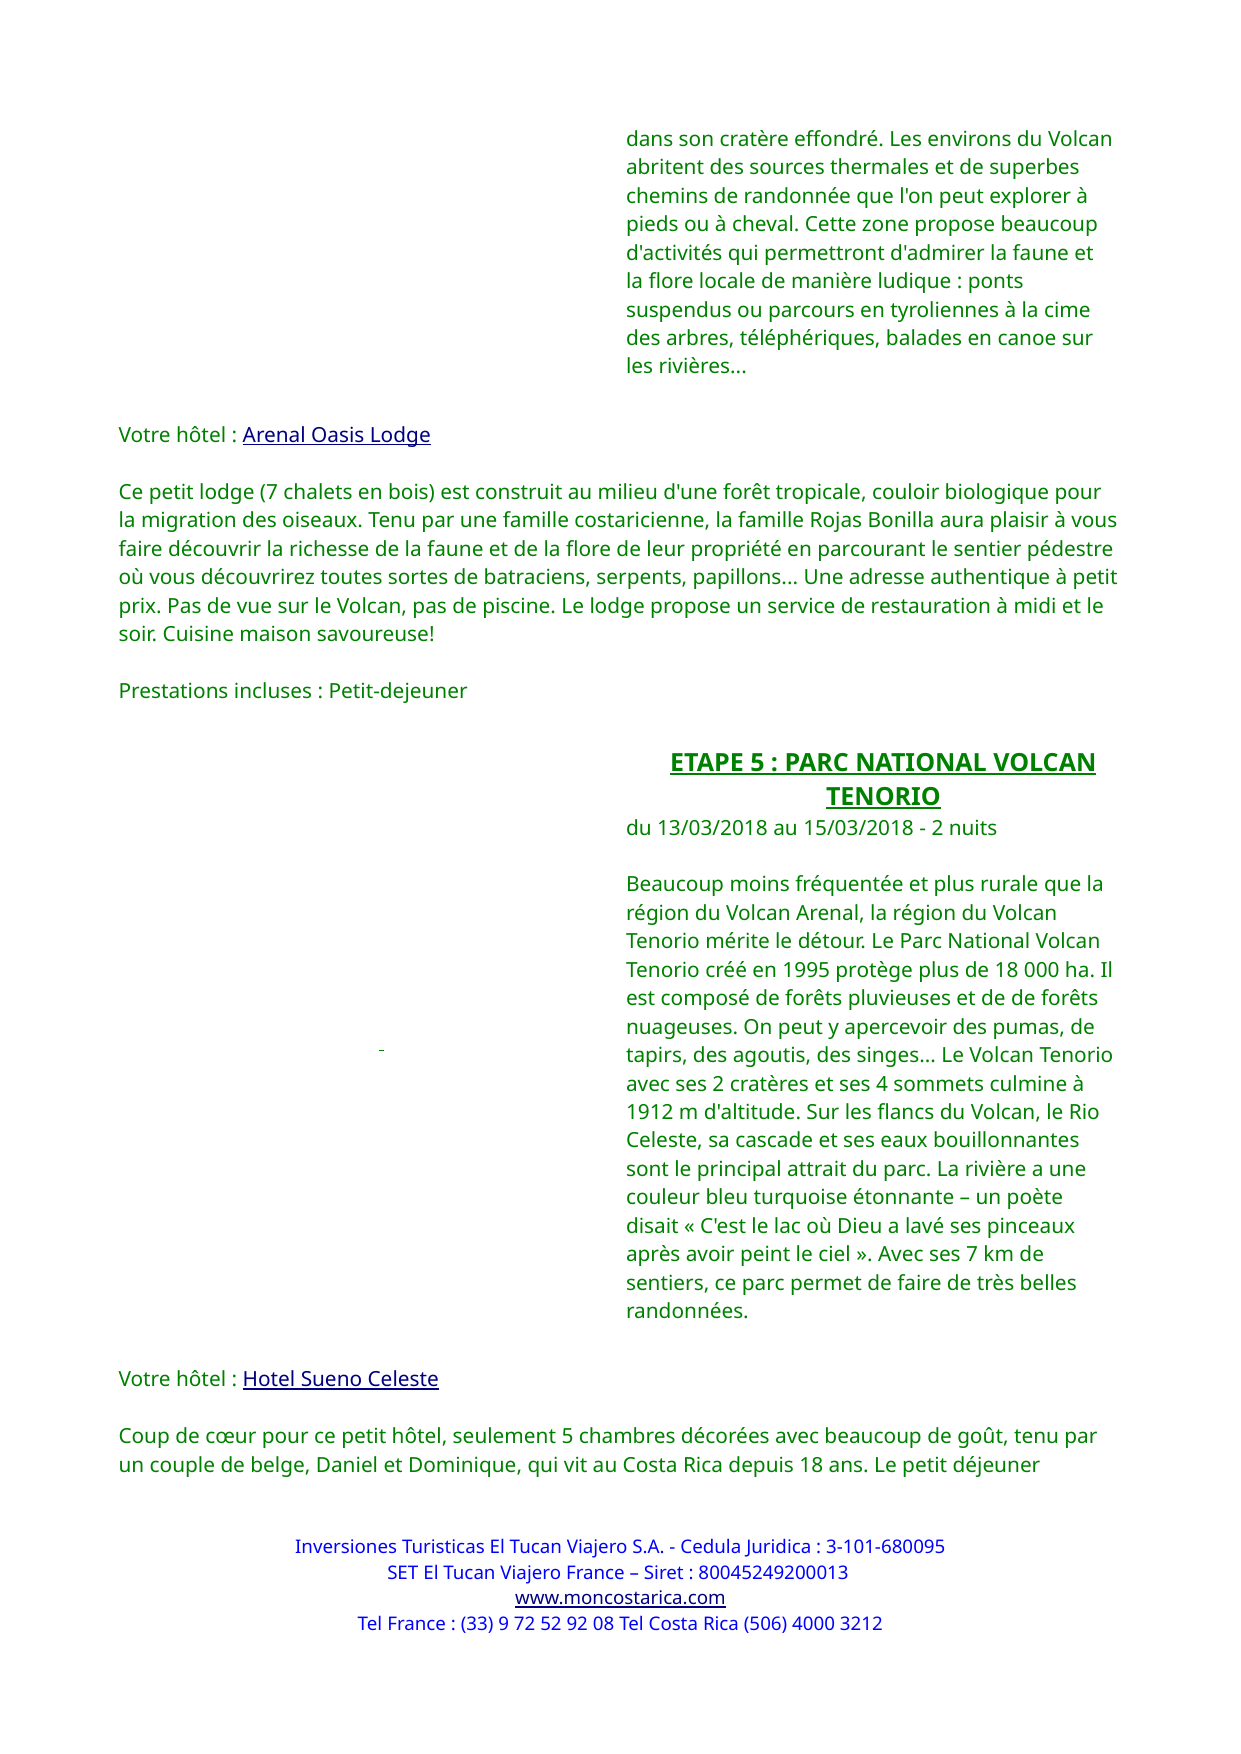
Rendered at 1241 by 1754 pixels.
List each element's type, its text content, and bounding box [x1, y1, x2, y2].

text Coup de cœur pour ce petit hôtel, seulement 5 chambres décorées avec beaucoup de goût, tenu par un couple de belge, Daniel et Dominique, qui vit au Costa Rica depuis 18 ans. Le petit déjeuner [118, 1422, 1122, 1478]
text Votre hôtel : Hotel Sueno Celeste [118, 1364, 1122, 1393]
table_header [118, 118, 620, 386]
table_header [118, 739, 620, 1330]
text Ce petit lodge (7 chalets en bois) est construit au milieu d'une forêt tropicale, couloir biologique pour la migration des oiseaux. Tenu par une famille costaricienne, la famille Rojas Bonilla aura plaisir à vous faire découvrir la richesse de la faune et de la flore de leur propriété en parcourant le sentier pédestre où vous découvrirez toutes sortes de batraciens, serpents, papillons... Une adresse authentique à petit prix. Pas de vue sur le Volcan, pas de piscine. Le lodge propose un service de restauration à midi et le soir. Cuisine maison savoureuse! [118, 477, 1122, 648]
table_header dans son cratère effondré. Les environs du Volcan abritent des sources thermales et de superbes chemins de randonnée que l'on peut explorer à pieds ou à cheval. Cette zone propose beaucoup d'activités qui permettront d'admirer la faune et la flore locale de manière ludique : ponts suspendus ou parcours en tyroliennes à la cime des arbres, téléphériques, balades en canoe sur les rivières... [620, 118, 1122, 386]
text Votre hôtel : Arenal Oasis Lodge [118, 420, 1122, 448]
table_header ETAPE 5 : PARC NATIONAL VOLCAN TENORIO du 13/03/2018 au 15/03/2018 - 2 nuits Beaucoup moins fréquentée et plus rurale que la région du Volcan Arenal, la région du Volcan Tenorio mérite le détour. Le Parc National Volcan Tenorio créé en 1995 protège plus de 18 000 ha. Il est composé de forêts pluvieuses et de de forêts nuageuses. On peut y apercevoir des pumas, de tapirs, des agoutis, des singes... Le Volcan Tenorio avec ses 2 cratères et ses 4 sommets culmine à 1912 m d'altitude. Sur les flancs du Volcan, le Rio Celeste, sa cascade et ses eaux bouillonnantes sont le principal attrait du parc. La rivière a une couleur bleu turquoise étonnante – un poète disait « C'est le lac où Dieu a lavé ses pinceaux après avoir peint le ciel ». Avec ses 7 km de sentiers, ce parc permet de faire de très belles randonnées. [620, 739, 1122, 1330]
text Prestations incluses : Petit-dejeuner [118, 676, 1122, 705]
